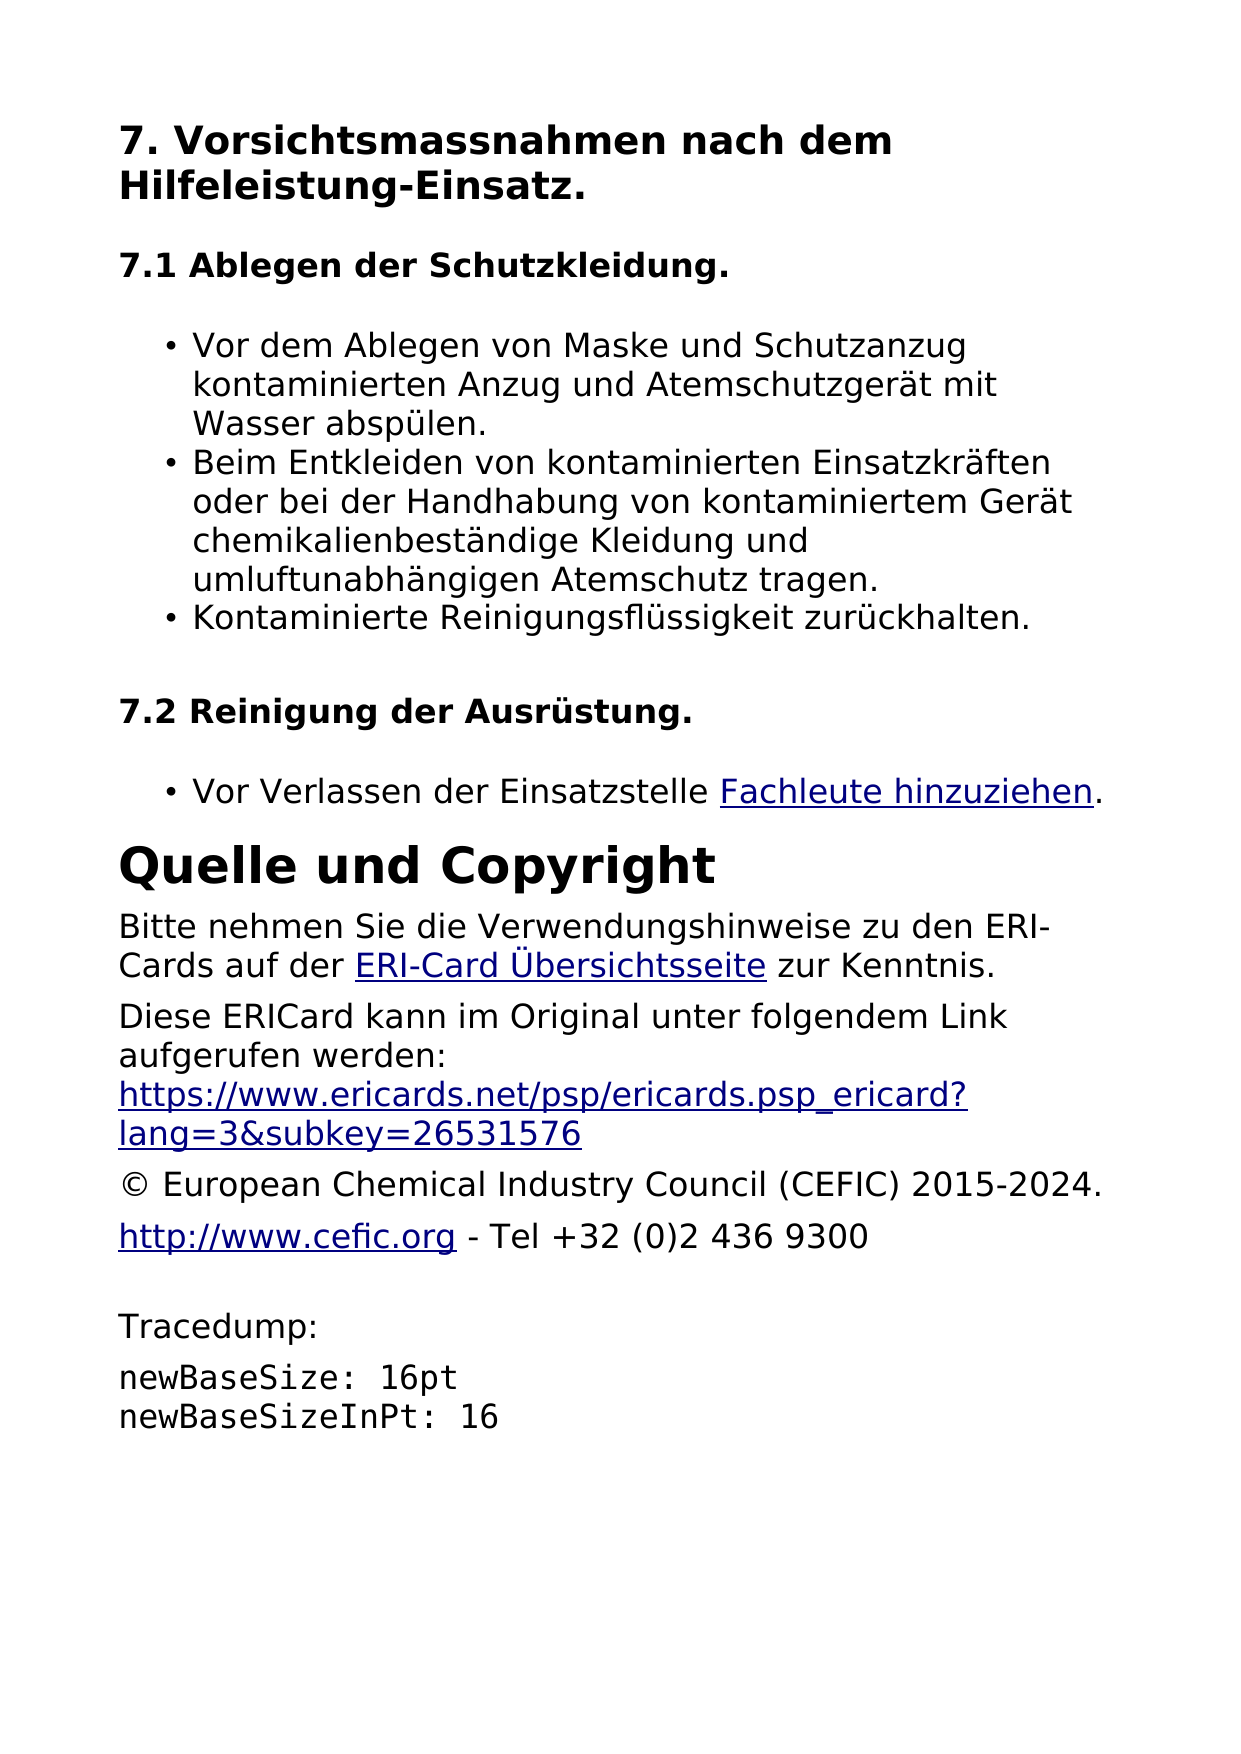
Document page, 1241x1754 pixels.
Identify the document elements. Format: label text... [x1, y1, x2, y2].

text Diese ERICard kann im Original unter folgendem Link aufgerufen werden: https://www.ericards.net/psp/ericards.psp_ericard?lang=3&subkey=26531576 [118, 998, 1122, 1153]
text newBaseSize: 16pt newBaseSizeInPt: 16 [118, 1359, 1122, 1436]
subtitle Quelle und Copyright [118, 837, 1122, 895]
subtitle 7. Vorsichtsmassnahmen nach dem Hilfeleistung-Einsatz. [118, 118, 1122, 208]
list Vor dem Ablegen von Maske und Schutzanzug kontaminierten Anzug und Atemschutzgerät mit Wasser abspülen. [177, 327, 1122, 443]
subtitle 7.2 Reinigung der Ausrüstung. [118, 692, 1122, 731]
text Bitte nehmen Sie die Verwendungshinweise zu den ERI-Cards auf der ERI-Card Übersichtsseite zur Kenntnis. [118, 908, 1122, 985]
list Kontaminierte Reinigungsflüssigkeit zurückhalten. [177, 599, 1122, 638]
list Beim Entkleiden von kontaminierten Einsatzkräften oder bei der Handhabung von kontaminiertem Gerät chemikalienbeständige Kleidung und umluftunabhängigen Atemschutz tragen. [177, 443, 1122, 599]
text Tracedump: [118, 1268, 1122, 1346]
text © European Chemical Industry Council (CEFIC) 2015-2024. [118, 1166, 1122, 1204]
list Vor Verlassen der Einsatzstelle Fachleute hinzuziehen. [177, 773, 1122, 812]
text http://www.cefic.org - Tel +32 (0)2 436 9300 [118, 1217, 1122, 1256]
subtitle 7.1 Ablegen der Schutzkleidung. [118, 246, 1122, 285]
